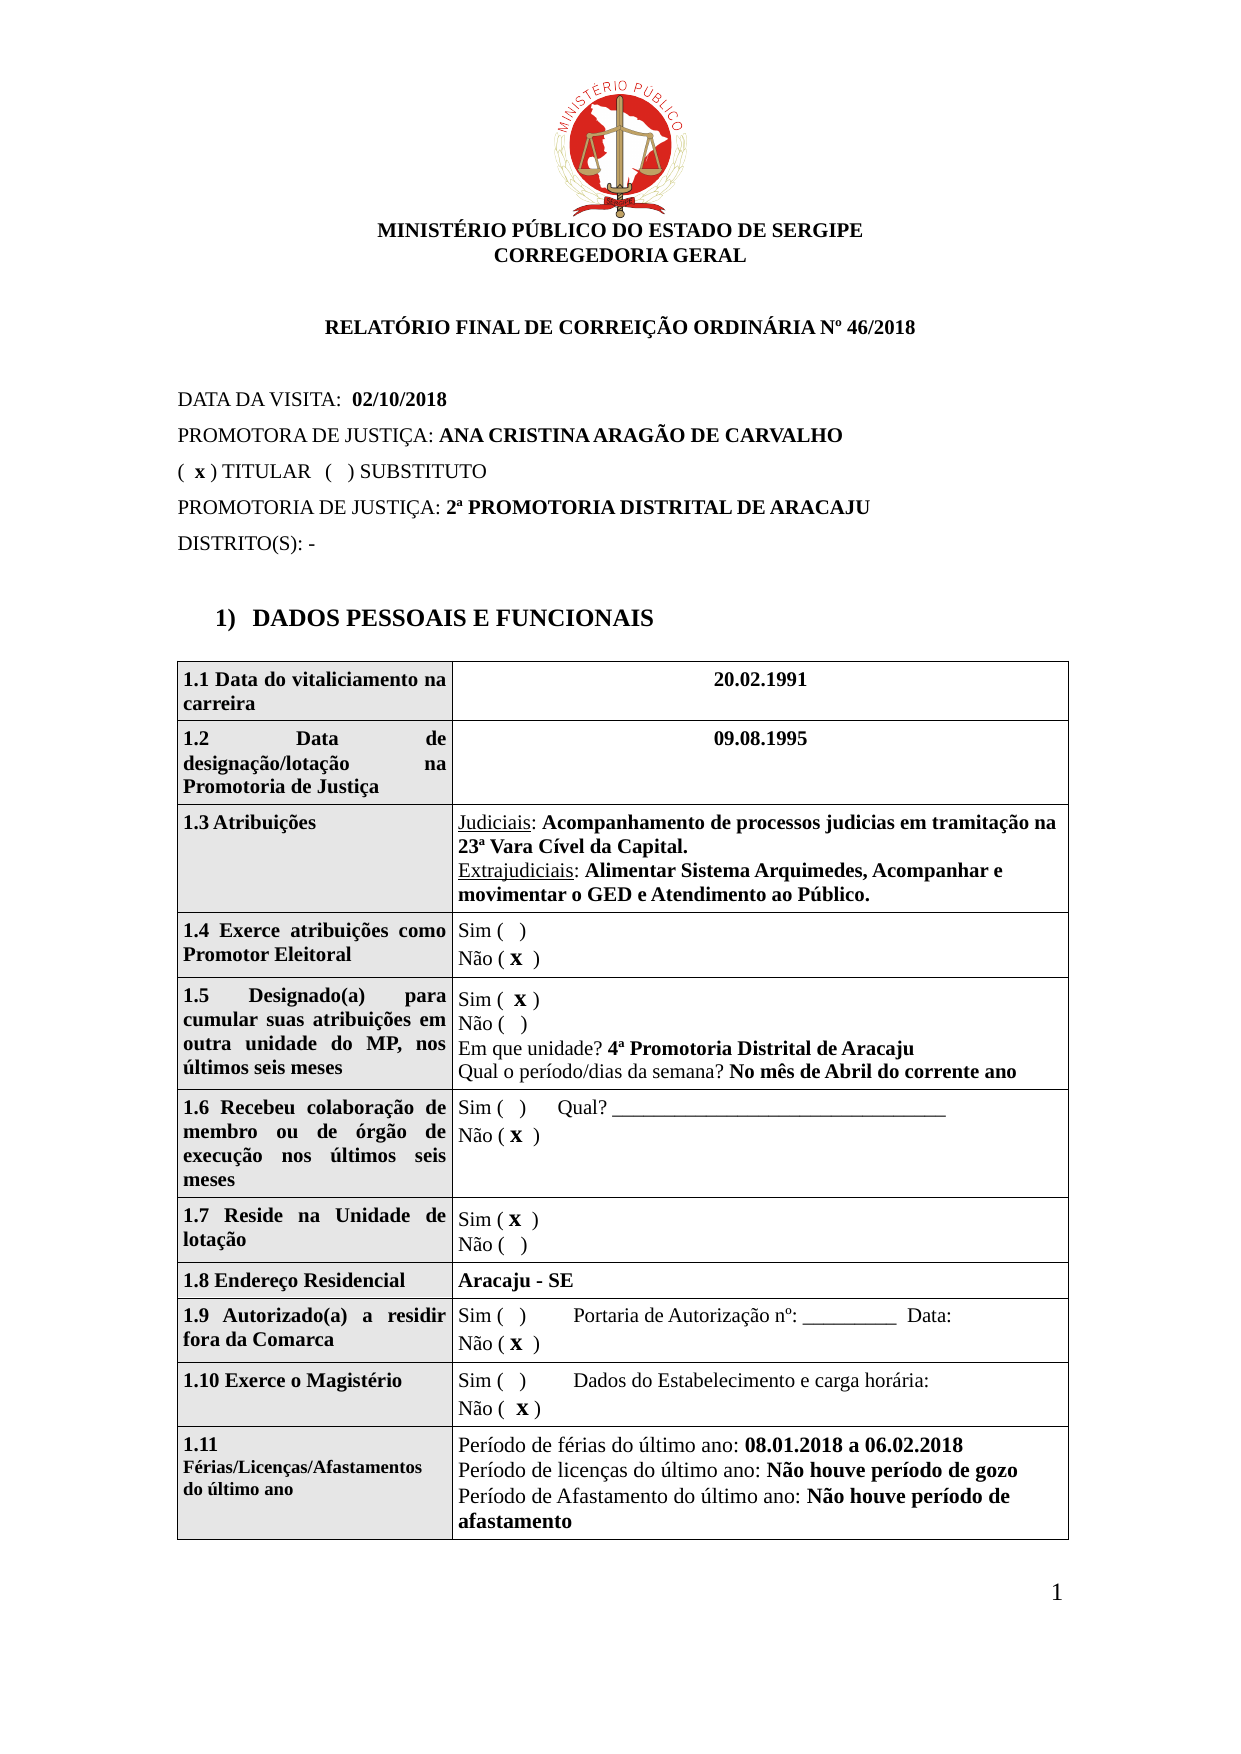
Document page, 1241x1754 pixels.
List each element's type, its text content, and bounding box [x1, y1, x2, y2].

table_cell Judiciais: Acompanhamento de processos judicias em tramitação na 23ª Vara Cível da Capital. Extrajudiciais: Alimentar Sistema Arquimedes, Acompanhar e movimentar o GED e Atendimento ao Público. [453, 805, 1068, 912]
table_header 20.02.1991 [453, 662, 1068, 720]
text DATA DA VISITA: 02/10/2018 [177, 387, 1063, 411]
table_cell 09.08.1995 [453, 721, 1068, 804]
table_cell Aracaju - SE [453, 1263, 1068, 1297]
table_cell Sim ( ) Qual? ________________________________ Não ( x ) [453, 1090, 1068, 1197]
table_cell Sim ( x ) Não ( ) [453, 1198, 1068, 1262]
table_cell 1.8 Endereço Residencial [178, 1263, 452, 1297]
text PROMOTORIA DE JUSTIÇA: 2ª PROMOTORIA DISTRITAL DE ARACAJU [177, 495, 1063, 519]
table_cell Sim ( x ) Não ( ) Em que unidade? 4ª Promotoria Distrital de Aracaju Qual o período/dias da semana? No mês de Abril do corrente ano [453, 978, 1068, 1089]
table_cell Sim ( ) Não ( x ) [453, 913, 1068, 977]
table_cell 1.10 Exerce o Magistério [178, 1363, 452, 1426]
text RELATÓRIO FINAL DE CORREIÇÃO ORDINÁRIA Nº 46/2018 [177, 315, 1063, 339]
text MINISTÉRIO PÚBLICO DO ESTADO DE SERGIPE [177, 218, 1063, 242]
text DISTRITO(S): - [177, 531, 1063, 555]
table_cell Sim ( ) Dados do Estabelecimento e carga horária: Não ( x ) [453, 1363, 1068, 1426]
list DADOS PESSOAIS E FUNCIONAIS [215, 603, 1063, 632]
text CORREGEDORIA GERAL [177, 242, 1063, 267]
table_cell Sim ( ) Portaria de Autorização nº: _________ Data: Não ( x ) [453, 1299, 1068, 1362]
table_cell 1.5 Designado(a) para cumular suas atribuições em outra unidade do MP, nos últimos seis meses [178, 978, 452, 1089]
text ( x ) TITULAR ( ) SUBSTITUTO [177, 459, 1063, 483]
text PROMOTORA DE JUSTIÇA: ANA CRISTINA ARAGÃO DE CARVALHO [177, 423, 1063, 447]
table_cell 1.4 Exerce atribuições como Promotor Eleitoral [178, 913, 452, 977]
table_cell 1.7 Reside na Unidade de lotação [178, 1198, 452, 1262]
table_cell 1.9 Autorizado(a) a residir fora da Comarca [178, 1299, 452, 1362]
table_cell 1.6 Recebeu colaboração de membro ou de órgão de execução nos últimos seis meses [178, 1090, 452, 1197]
table_cell 1.3 Atribuições [178, 805, 452, 912]
table_cell 1.11 Férias/Licenças/Afastamentos do último ano [178, 1427, 452, 1539]
table_cell 1.2 Data de designação/lotação na Promotoria de Justiça [178, 721, 452, 804]
table_header 1.1 Data do vitaliciamento na carreira [178, 662, 452, 720]
table_cell Período de férias do último ano: 08.01.2018 a 06.02.2018 Período de licenças do último ano: Não houve período de gozo Período de Afastamento do último ano: Não houve período de afastamento [453, 1427, 1068, 1539]
